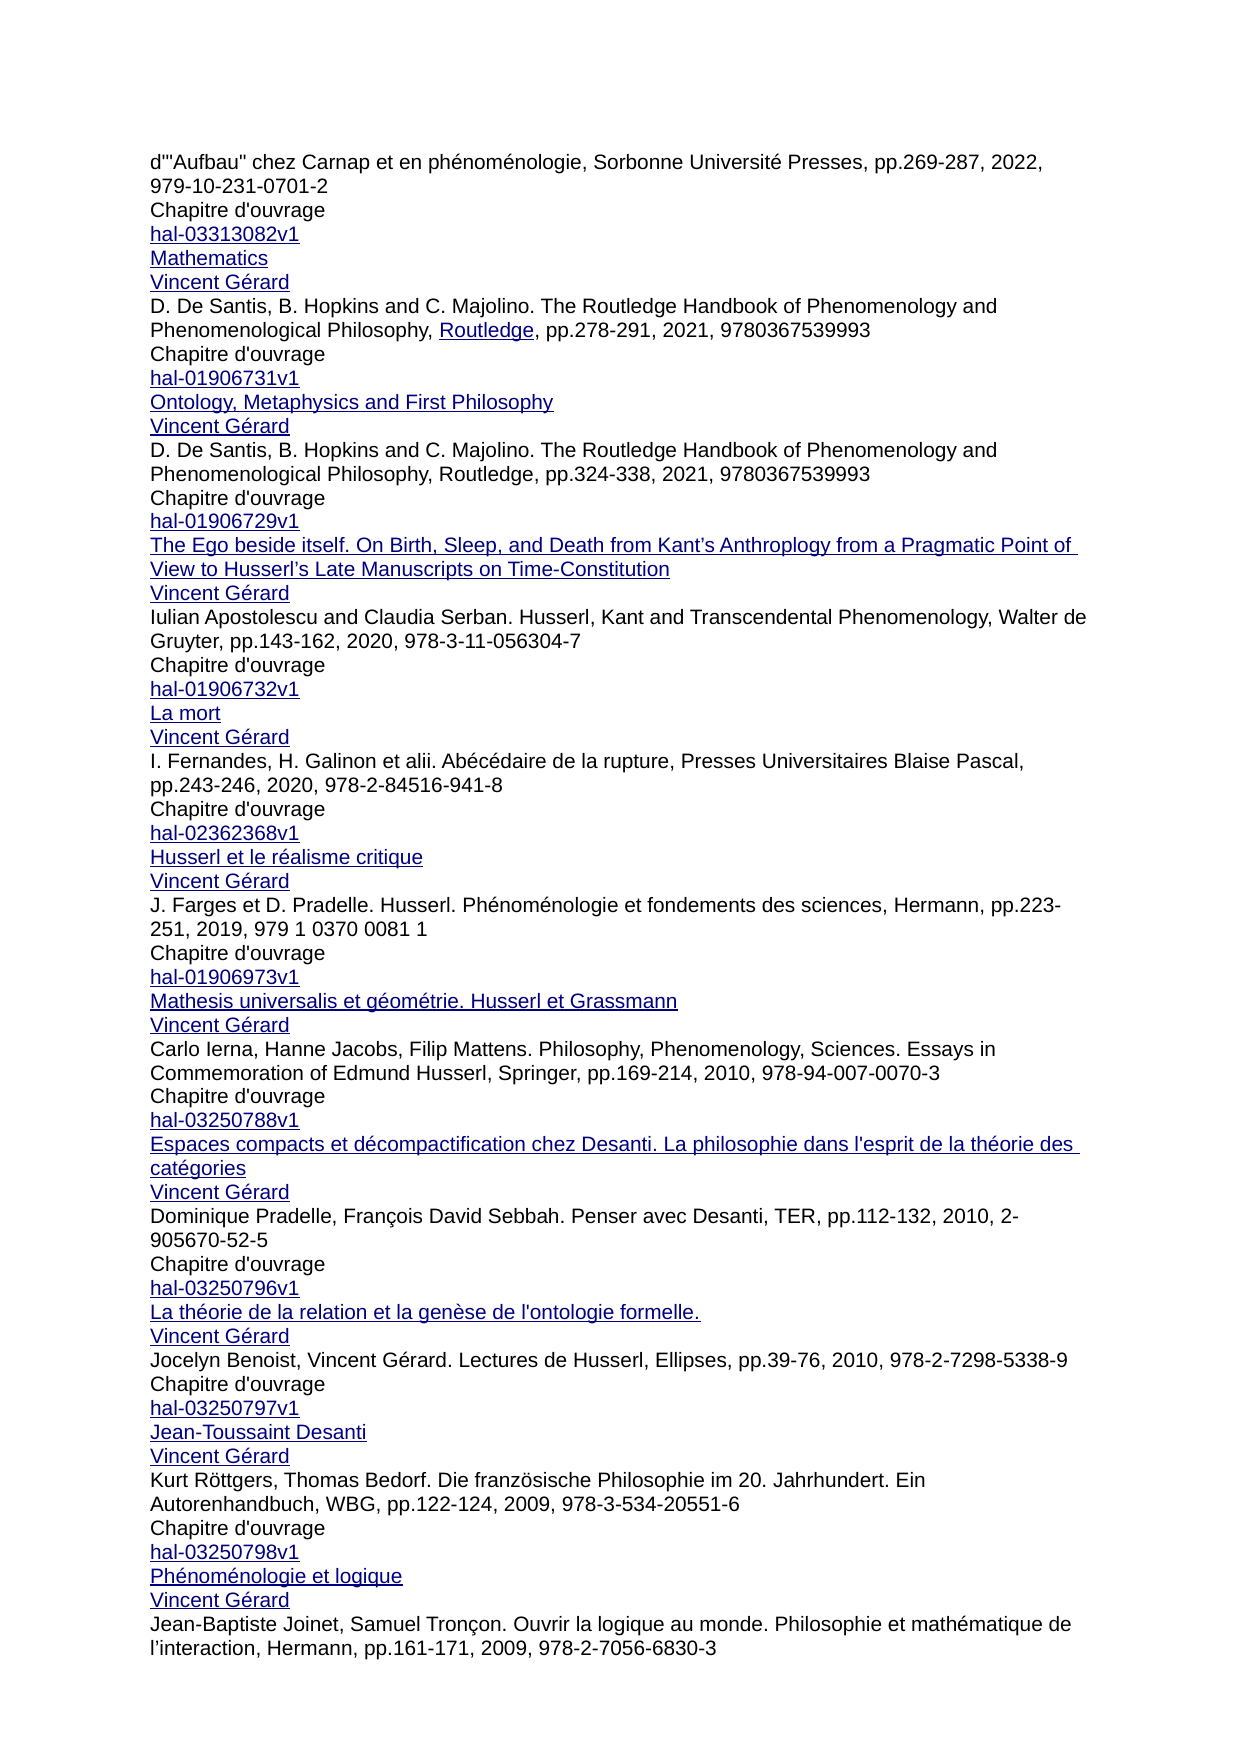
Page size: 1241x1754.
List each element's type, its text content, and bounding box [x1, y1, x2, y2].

table_cell Phénoménologie et logique Vincent Gérard Jean-Baptiste Joinet, Samuel Tronçon. Ouvrir la logique au monde. Philosophie et mathématique de l’interaction, Hermann, pp.161-171, 2009, 978-2-7056-6830-3 [150, 1564, 1090, 1659]
table_cell Espaces compacts et décompactification chez Desanti. La philosophie dans l'esprit de la théorie des catégories Vincent Gérard Dominique Pradelle, François David Sebbah. Penser avec Desanti, TER, pp.112-132, 2010, 2-905670-52-5 Chapitre d'ouvrage hal-03250796v1 [150, 1132, 1090, 1300]
table_cell Husserl et le réalisme critique Vincent Gérard J. Farges et D. Pradelle. Husserl. Phénoménologie et fondements des sciences, Hermann, pp.223-251, 2019, 979 1 0370 0081 1 Chapitre d'ouvrage hal-01906973v1 [150, 845, 1090, 988]
table_cell The Ego beside itself. On Birth, Sleep, and Death from Kant’s Anthroplogy from a Pragmatic Point of View to Husserl’s Late Manuscripts on Time-Constitution Vincent Gérard Iulian Apostolescu and Claudia Serban. Husserl, Kant and Transcendental Phenomenology, Walter de Gruyter, pp.143-162, 2020, 978-3-11-056304-7 Chapitre d'ouvrage hal-01906732v1 [150, 533, 1090, 701]
table_cell Jean-Toussaint Desanti Vincent Gérard Kurt Röttgers, Thomas Bedorf. Die französische Philosophie im 20. Jahrhundert. Ein Autorenhandbuch, WBG, pp.122-124, 2009, 978-3-534-20551-6 Chapitre d'ouvrage hal-03250798v1 [150, 1420, 1090, 1563]
table_cell Mathematics Vincent Gérard D. De Santis, B. Hopkins and C. Majolino. The Routledge Handbook of Phenomenology and Phenomenological Philosophy, Routledge, pp.278-291, 2021, 9780367539993 Chapitre d'ouvrage hal-01906731v1 [150, 246, 1090, 389]
table_cell La théorie de la relation et la genèse de l'ontologie formelle. Vincent Gérard Jocelyn Benoist, Vincent Gérard. Lectures de Husserl, Ellipses, pp.39-76, 2010, 978-2-7298-5338-9 Chapitre d'ouvrage hal-03250797v1 [150, 1300, 1090, 1420]
table_cell d'"Aufbau" chez Carnap et en phénoménologie, Sorbonne Université Presses, pp.269-287, 2022, 979-10-231-0701-2 Chapitre d'ouvrage hal-03313082v1 [150, 150, 1090, 246]
table_cell Ontology, Metaphysics and First Philosophy Vincent Gérard D. De Santis, B. Hopkins and C. Majolino. The Routledge Handbook of Phenomenology and Phenomenological Philosophy, Routledge, pp.324-338, 2021, 9780367539993 Chapitre d'ouvrage hal-01906729v1 [150, 390, 1090, 533]
table_cell La mort Vincent Gérard I. Fernandes, H. Galinon et alii. Abécédaire de la rupture, Presses Universitaires Blaise Pascal, pp.243-246, 2020, 978-2-84516-941-8 Chapitre d'ouvrage hal-02362368v1 [150, 701, 1090, 845]
table_cell Mathesis universalis et géométrie. Husserl et Grassmann Vincent Gérard Carlo Ierna, Hanne Jacobs, Filip Mattens. Philosophy, Phenomenology, Sciences. Essays in Commemoration of Edmund Husserl, Springer, pp.169-214, 2010, 978-94-007-0070-3 Chapitre d'ouvrage hal-03250788v1 [150, 989, 1090, 1132]
